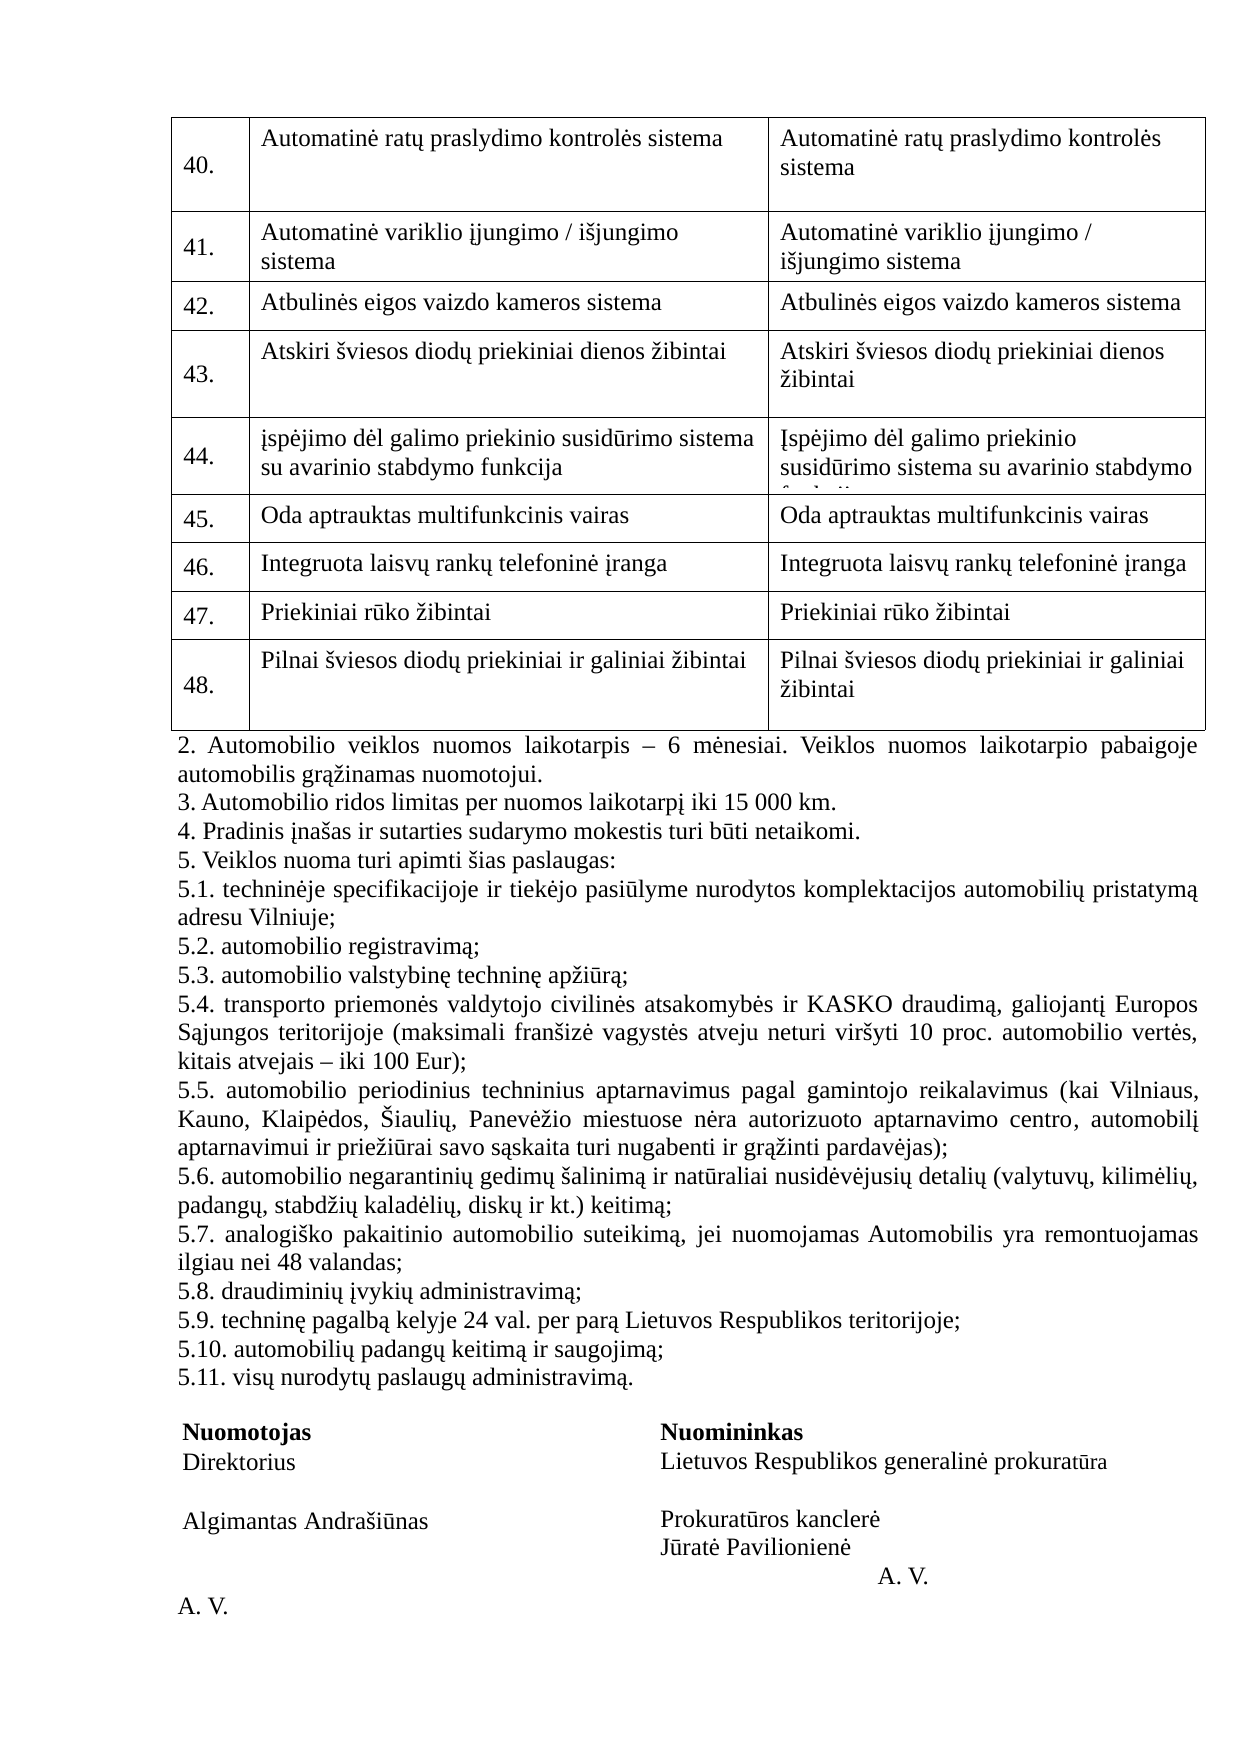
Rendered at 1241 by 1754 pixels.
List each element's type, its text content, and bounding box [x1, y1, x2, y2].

text 5.3. automobilio valstybinę techninę apžiūrą; [177, 960, 1199, 989]
table_cell įspėjimo dėl galimo priekinio susidūrimo sistema su avarinio stabdymo funkcija [250, 418, 768, 494]
table_cell Oda aptrauktas multifunkcinis vairas [769, 495, 1205, 542]
text 2. Automobilio veiklos nuomos laikotarpis – 6 mėnesiai. Veiklos nuomos laikotarpio pabaigoje automobilis grąžinamas nuomotojui. [177, 731, 1199, 787]
table_cell 48. [172, 640, 249, 730]
table_cell 42. [172, 282, 249, 330]
table_cell Atbulinės eigos vaizdo kameros sistema [250, 282, 768, 330]
text 5.9. techninę pagalbą kelyje 24 val. per parą Lietuvos Respublikos teritorijoje; [177, 1305, 1199, 1334]
table_cell 44. [172, 418, 249, 494]
text 5. Veiklos nuoma turi apimti šias paslaugas: [177, 845, 1199, 874]
text 5.11. visų nurodytų paslaugų administravimą. [177, 1362, 1199, 1391]
table_cell Priekiniai rūko žibintai [250, 592, 768, 639]
text 5.1. techninėje specifikacijoje ir tiekėjo pasiūlyme nurodytos komplektacijos automobilių pristatymą adresu Vilniuje; [177, 874, 1199, 931]
table_cell 45. [172, 495, 249, 542]
table_cell Oda aptrauktas multifunkcinis vairas [250, 495, 768, 542]
text 5.7. analogiško pakaitinio automobilio suteikimą, jei nuomojamas Automobilis yra remontuojamas ilgiau nei 48 valandas; [177, 1219, 1199, 1276]
table_cell Automatinė variklio įjungimo / išjungimo sistema [250, 212, 768, 281]
table_header Nuomininkas Lietuvos Respublikos generalinė prokuratūra Prokuratūros kanclerė Jūratė Pavilionienė A. V. [650, 1418, 1165, 1590]
text 3. Automobilio ridos limitas per nuomos laikotarpį iki 15 000 km. [177, 787, 1199, 816]
table_cell Pilnai šviesos diodų priekiniai ir galiniai žibintai [250, 640, 768, 730]
table_cell Įspėjimo dėl galimo priekinio susidūrimo sistema su avarinio stabdymo funkcija [769, 418, 1205, 494]
text A. V. [177, 1591, 1148, 1619]
table_cell Pilnai šviesos diodų priekiniai ir galiniai žibintai [769, 640, 1205, 730]
text 5.4. transporto priemonės valdytojo civilinės atsakomybės ir KASKO draudimą, galiojantį Europos Sąjungos teritorijoje (maksimali franšizė vagystės atveju neturi viršyti 10 proc. automobilio vertės, kitais atvejais – iki 100 Eur); [177, 989, 1199, 1075]
text 5.10. automobilių padangų keitimą ir saugojimą; [177, 1334, 1199, 1362]
table_cell Automatinė ratų praslydimo kontrolės sistema [250, 118, 768, 211]
table_cell Priekiniai rūko žibintai [769, 592, 1205, 639]
table_cell Atskiri šviesos diodų priekiniai dienos žibintai [250, 331, 768, 417]
table_cell 46. [172, 543, 249, 591]
text 5.6. automobilio negarantinių gedimų šalinimą ir natūraliai nusidėvėjusių detalių (valytuvų, kilimėlių, padangų, stabdžių kaladėlių, diskų ir kt.) keitimą; [177, 1161, 1199, 1219]
table_cell 43. [172, 331, 249, 417]
table_cell 40. [172, 118, 249, 211]
table_cell 41. [172, 212, 249, 281]
table_header Nuomotojas Direktorius Algimantas Andrašiūnas [171, 1418, 649, 1590]
table_cell Atskiri šviesos diodų priekiniai dienos žibintai [769, 331, 1205, 417]
table_cell 47. [172, 592, 249, 639]
text 5.8. draudiminių įvykių administravimą; [177, 1276, 1199, 1305]
table_cell Integruota laisvų rankų telefoninė įranga [769, 543, 1205, 591]
text 5.5. automobilio periodinius techninius aptarnavimus pagal gamintojo reikalavimus (kai Vilniaus, Kauno, Klaipėdos, Šiaulių, Panevėžio miestuose nėra autorizuoto aptarnavimo centro, automobilį aptarnavimui ir priežiūrai savo sąskaita turi nugabenti ir grąžinti pardavėjas); [177, 1075, 1199, 1161]
text 4. Pradinis įnašas ir sutarties sudarymo mokestis turi būti netaikomi. [177, 816, 1199, 845]
text 5.2. automobilio registravimą; [177, 931, 1199, 960]
table_cell Integruota laisvų rankų telefoninė įranga [250, 543, 768, 591]
table_cell Automatinė ratų praslydimo kontrolės sistema [769, 118, 1205, 211]
table_cell Atbulinės eigos vaizdo kameros sistema [769, 282, 1205, 330]
table_cell Automatinė variklio įjungimo / išjungimo sistema [769, 212, 1205, 281]
